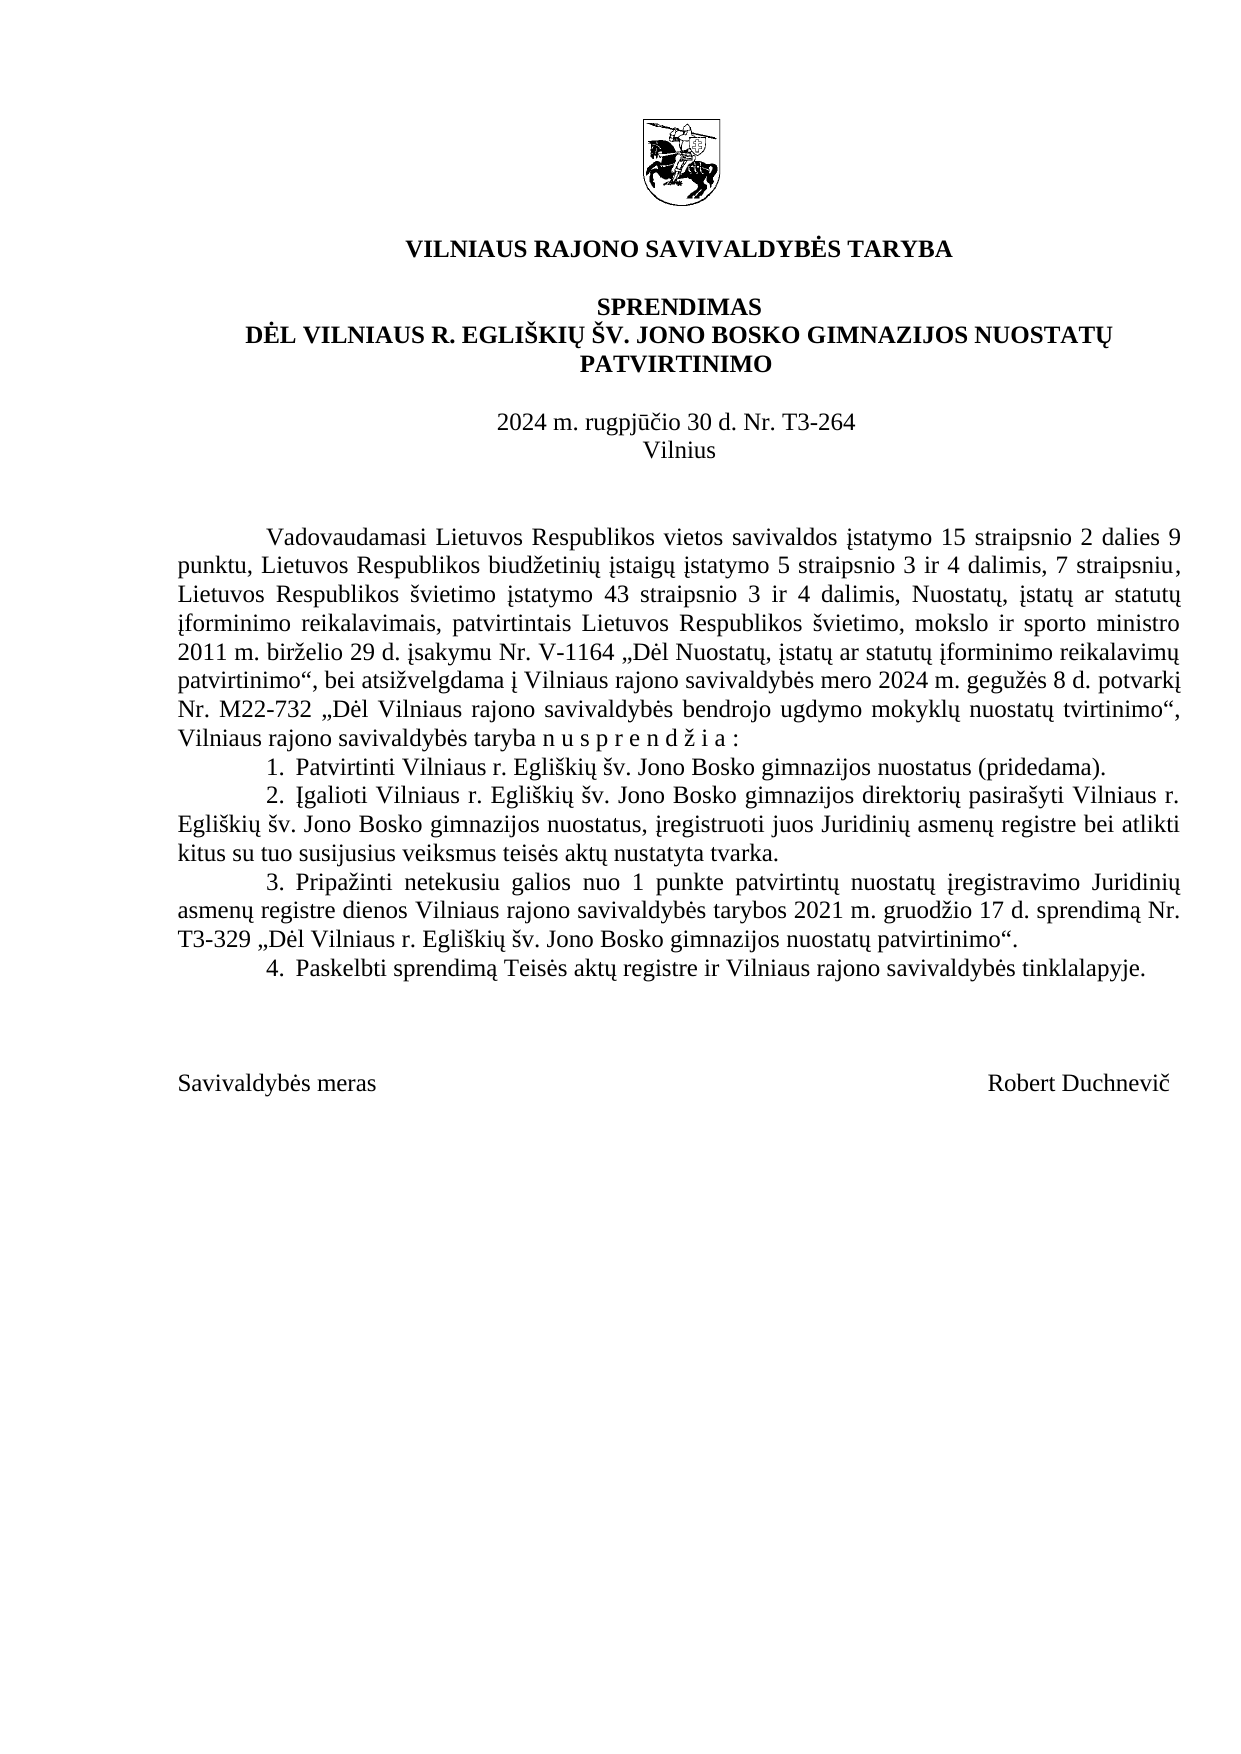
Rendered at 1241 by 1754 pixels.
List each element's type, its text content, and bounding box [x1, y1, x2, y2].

text SPRENDIMAS [177, 292, 1181, 321]
text 1. Patvirtinti Vilniaus r. Egliškių šv. Jono Bosko gimnazijos nuostatus (pridedama). [177, 752, 1181, 781]
text DĖL VILNIAUS R. EGLIŠKIŲ ŠV. JONO BOSKO GIMNAZIJOS NUOSTATŲ PATVIRTINIMO [177, 321, 1181, 378]
text 4. Paskelbti sprendimą Teisės aktų registre ir Vilniaus rajono savivaldybės tinklalapyje. [177, 953, 1181, 982]
text 2. Įgalioti Vilniaus r. Egliškių šv. Jono Bosko gimnazijos direktorių pasirašyti Vilniaus r. Egliškių šv. Jono Bosko gimnazijos nuostatus, įregistruoti juos Juridinių asmenų registre bei atlikti kitus su tuo susijusius veiksmus teisės aktų nustatyta tvarka. [177, 781, 1181, 867]
text 3. Pripažinti netekusiu galios nuo 1 punkte patvirtintų nuostatų įregistravimo Juridinių asmenų registre dienos Vilniaus rajono savivaldybės tarybos 2021 m. gruodžio 17 d. sprendimą Nr. T3-329 „Dėl Vilniaus r. Egliškių šv. Jono Bosko gimnazijos nuostatų patvirtinimo“. [177, 867, 1181, 953]
text VILNIAUS RAJONO SAVIVALDYBĖS TARYBA [177, 234, 1181, 263]
text Savivaldybės meras Robert Duchnevič [177, 1068, 1181, 1097]
text Vadovaudamasi Lietuvos Respublikos vietos savivaldos įstatymo 15 straipsnio 2 dalies 9 punktu, Lietuvos Respublikos biudžetinių įstaigų įstatymo 5 straipsnio 3 ir 4 dalimis, 7 straipsniu, Lietuvos Respublikos švietimo įstatymo 43 straipsnio 3 ir 4 dalimis, Nuostatų, įstatų ar statutų įforminimo reikalavimais, patvirtintais Lietuvos Respublikos švietimo, mokslo ir sporto ministro 2011 m. birželio 29 d. įsakymu Nr. V-1164 „Dėl Nuostatų, įstatų ar statutų įforminimo reikalavimų patvirtinimo“, bei atsižvelgdama į Vilniaus rajono savivaldybės mero 2024 m. gegužės 8 d. potvarkį Nr. M22-732 „Dėl Vilniaus rajono savivaldybės bendrojo ugdymo mokyklų nuostatų tvirtinimo“, Vilniaus rajono savivaldybės taryba nusprendžia: [177, 522, 1181, 752]
text Vilnius [177, 436, 1181, 464]
text 2024 m. rugpjūčio 30 d. Nr. T3-264 [177, 407, 1181, 436]
